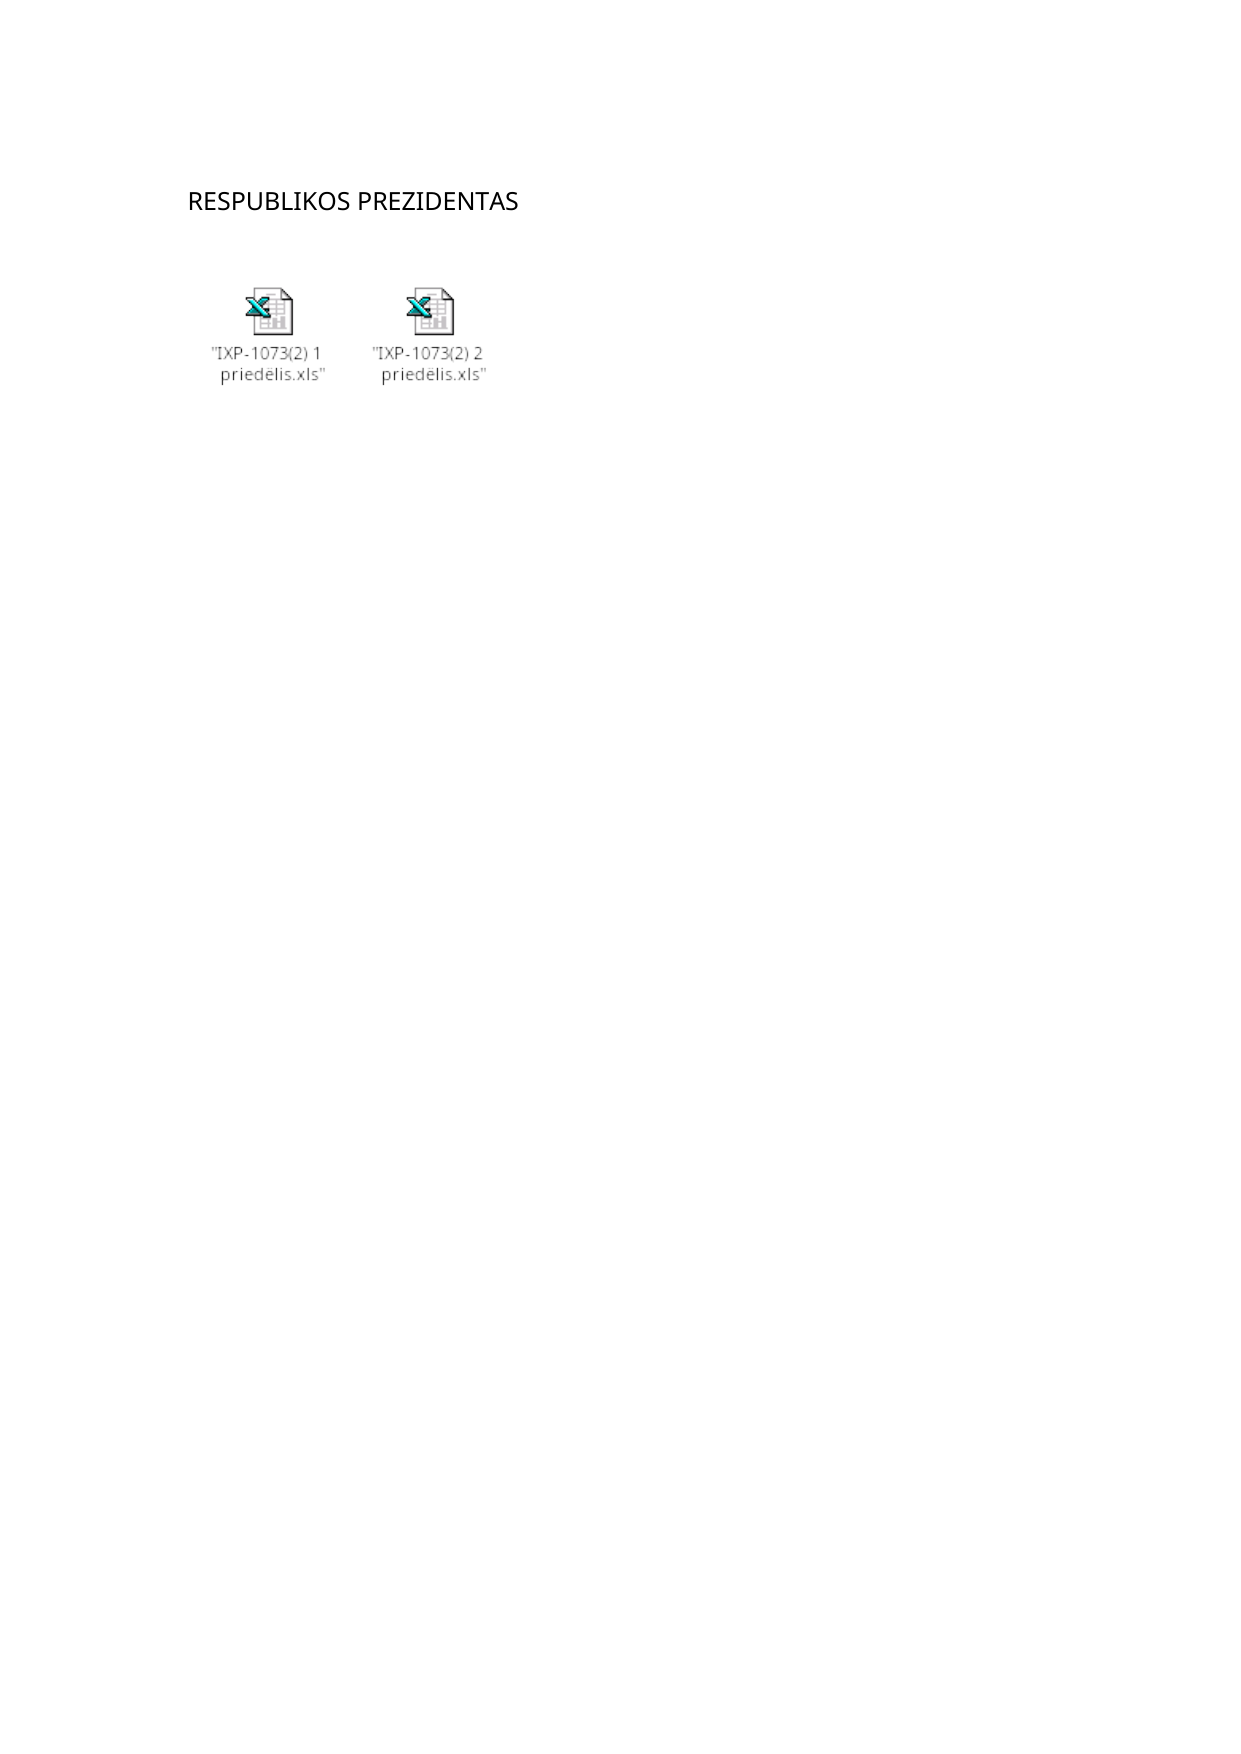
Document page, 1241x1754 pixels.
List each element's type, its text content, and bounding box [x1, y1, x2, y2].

text RESPUBLIKOS PREZIDENTAS [187, 184, 1053, 218]
